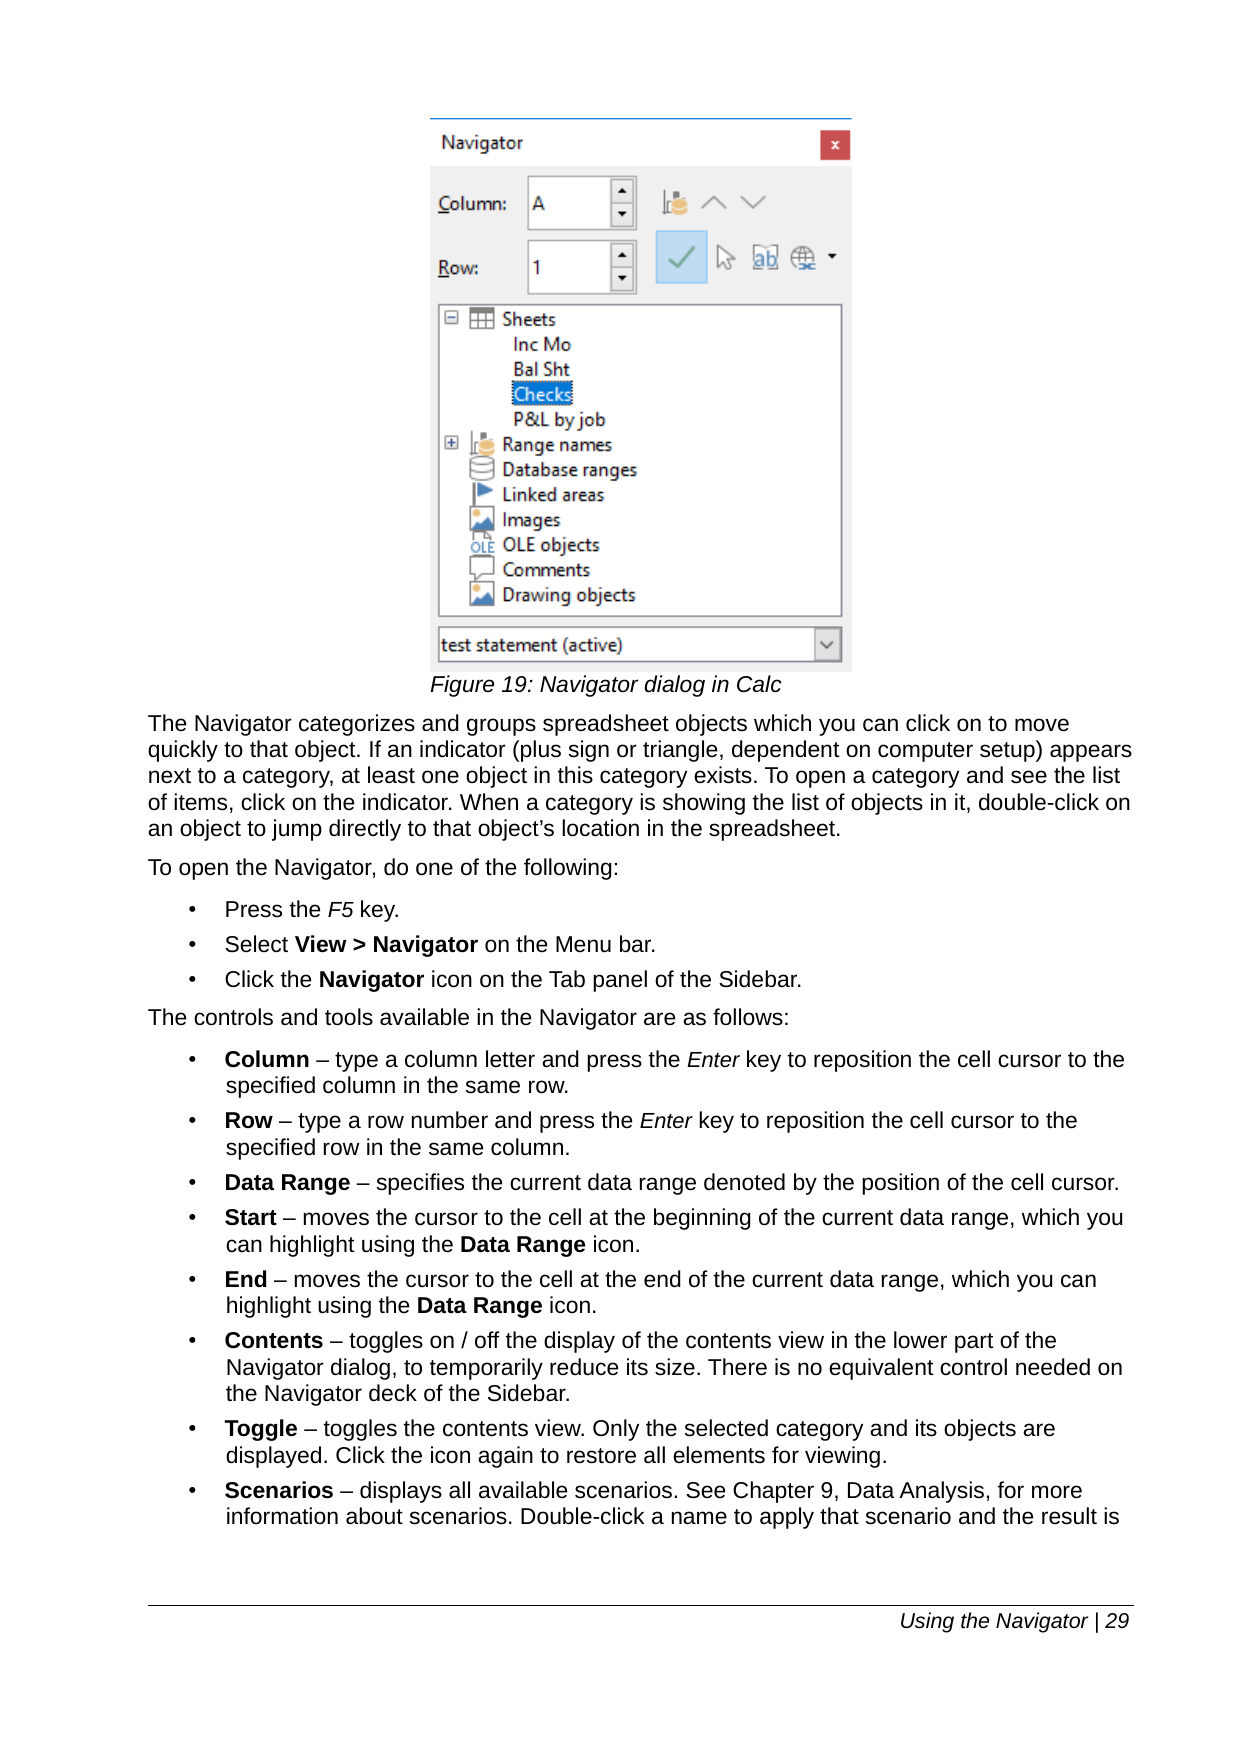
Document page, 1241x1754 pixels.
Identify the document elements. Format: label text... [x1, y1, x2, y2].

list Column – type a column letter and press the Enter key to reposition the cell cursor to the specified column in the same row. [185, 1043, 1134, 1099]
list Press the F5 key. [185, 893, 1134, 922]
text The Navigator categorizes and groups spreadsheet objects which you can click on to move quickly to that object. If an indicator (plus sign or triangle, dependent on computer setup) appears next to a category, at least one object in this category exists. To open a category and see the list of items, click on the indicator. When a category is showing the list of objects in it, double-click on an object to jump directly to that object’s location in the spreadsheet. [148, 709, 1134, 841]
list End – moves the cursor to the cell at the end of the current data range, which you can highlight using the Data Range icon. [185, 1263, 1134, 1318]
list Data Range – specifies the current data range denoted by the position of the cell cursor. [185, 1166, 1134, 1195]
list Select View > Navigator on the Menu bar. [185, 928, 1134, 957]
text Figure 19: Navigator dialog in Calc [430, 672, 852, 698]
list Scenarios – displays all available scenarios. See Chapter 9, Data Analysis, for more information about scenarios. Double-click a name to apply that scenario and the result is [185, 1474, 1134, 1532]
list Toggle – toggles the contents view. Only the selected category and its objects are displayed. Click the icon again to restore all elements for viewing. [185, 1412, 1134, 1468]
list Contents – toggles on / off the display of the contents view in the lower part of the Navigator dialog, to temporarily reduce its size. There is no equivalent control needed on the Navigator deck of the Sidebar. [185, 1324, 1134, 1406]
list Click the Navigator icon on the Tab panel of the Sidebar. [185, 963, 1134, 995]
picture [430, 118, 852, 672]
list Row – type a row number and press the Enter key to reposition the cell cursor to the specified row in the same column. [185, 1104, 1134, 1160]
list The controls and tools available in the Navigator are as follows: [148, 1004, 1134, 1031]
list To open the Navigator, do one of the following: [148, 854, 1134, 880]
list Start – moves the cursor to the cell at the beginning of the current data range, which you can highlight using the Data Range icon. [185, 1201, 1134, 1257]
